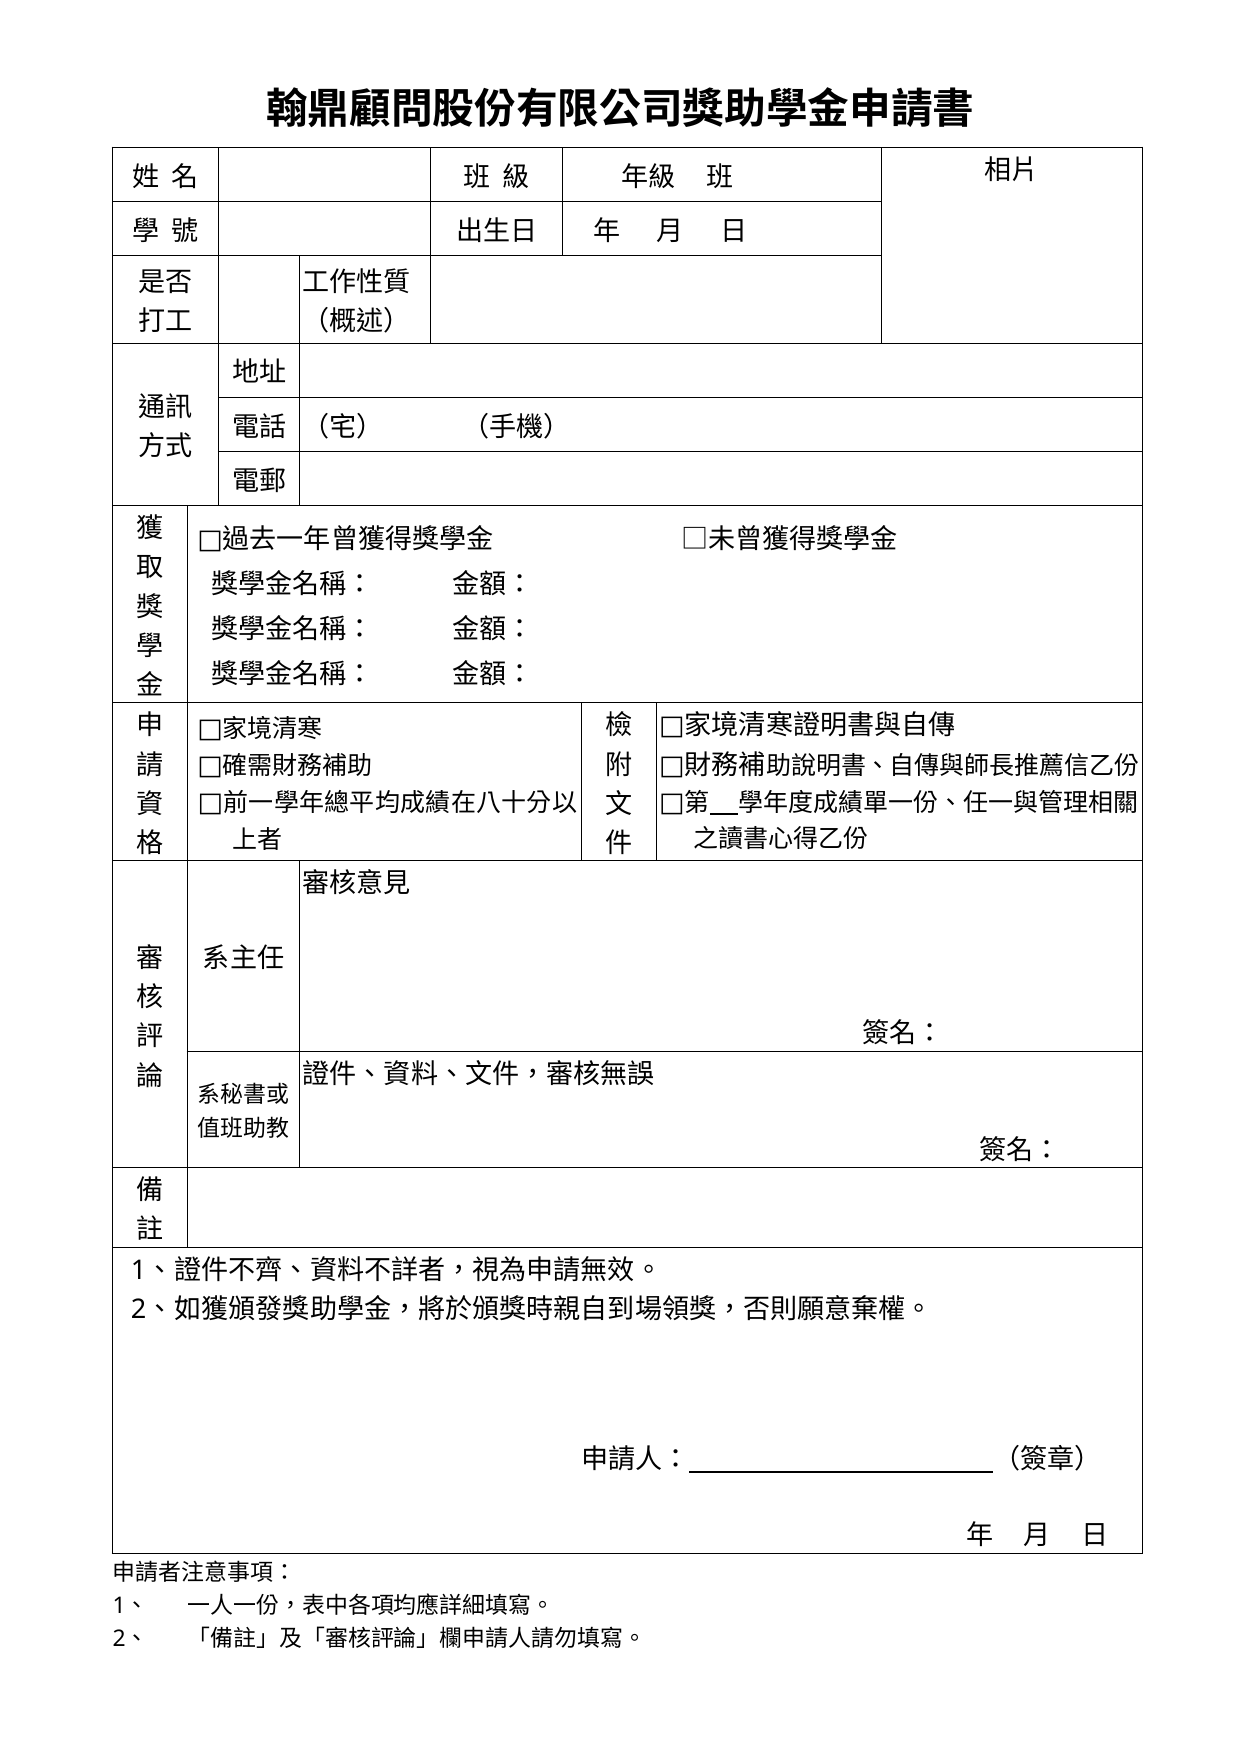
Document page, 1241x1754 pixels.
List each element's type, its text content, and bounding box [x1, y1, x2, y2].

list 一人一份，表中各項均應詳細填寫。 [112, 1587, 1053, 1620]
table_cell 地址 [219, 344, 299, 397]
table_header 姓 名 [113, 148, 218, 201]
table_cell 學 號 [113, 202, 218, 255]
table_cell 系主任 [188, 861, 299, 1051]
table_cell 工作性質 （概述） [300, 256, 430, 342]
table_cell 審 核 評 論 [113, 861, 187, 1167]
table_cell 年 月 日 [563, 202, 881, 255]
table_header [219, 148, 430, 201]
table_cell 通訊 方式 [113, 344, 218, 505]
table_cell （宅） （手機） [300, 398, 1142, 451]
table_cell [300, 452, 1142, 505]
text 申請者注意事項： [112, 1554, 1053, 1587]
table_cell 證件、資料、文件，審核無誤 簽名： [300, 1052, 1142, 1167]
table_cell [219, 202, 430, 255]
text 翰鼎顧問股份有限公司獎助學金申請書 [187, 75, 1053, 135]
table_header 年級 班 [563, 148, 881, 201]
table_cell □家境清寒證明書與自傳 □財務補助說明書、自傳與師長推薦信乙份 □第 學年度成績單一份、任一與管理相關之讀書心得乙份 [657, 703, 1142, 860]
table_cell □過去一年曾獲得獎學金 □未曾獲得獎學金 獎學金名稱： 金額： 獎學金名稱： 金額： 獎學金名稱： 金額： [188, 506, 1142, 702]
table_cell [431, 256, 881, 342]
table_cell 是否 打工 [113, 256, 218, 342]
table_cell [300, 344, 1142, 397]
table_header 相片 [882, 148, 1142, 342]
table_cell 系秘書或值班助教 [188, 1052, 299, 1167]
table_cell [219, 256, 299, 342]
table_cell 審核意見 簽名： [300, 861, 1142, 1051]
table_cell 申 請 資 格 [113, 703, 187, 860]
table_cell [188, 1168, 1142, 1247]
table_cell 證件不齊、資料不詳者，視為申請無效。 如獲頒發獎助學金，將於頒獎時親自到場領獎，否則願意棄權。 申請人： （簽章） 年 月 日 [113, 1248, 1142, 1552]
table_cell 出生日 [431, 202, 562, 255]
table_cell 電郵 [219, 452, 299, 505]
table_cell 獲 取 獎 學 金 [113, 506, 187, 702]
table_cell 檢 附 文 件 [582, 703, 656, 860]
table_header 班 級 [431, 148, 562, 201]
table_cell □家境清寒 □確需財務補助 □前一學年總平均成績在八十分以上者 [188, 703, 581, 860]
table_cell 備 註 [113, 1168, 187, 1247]
list 「備註」及「審核評論」欄申請人請勿填寫。 [112, 1620, 1053, 1653]
table_cell 電話 [219, 398, 299, 451]
